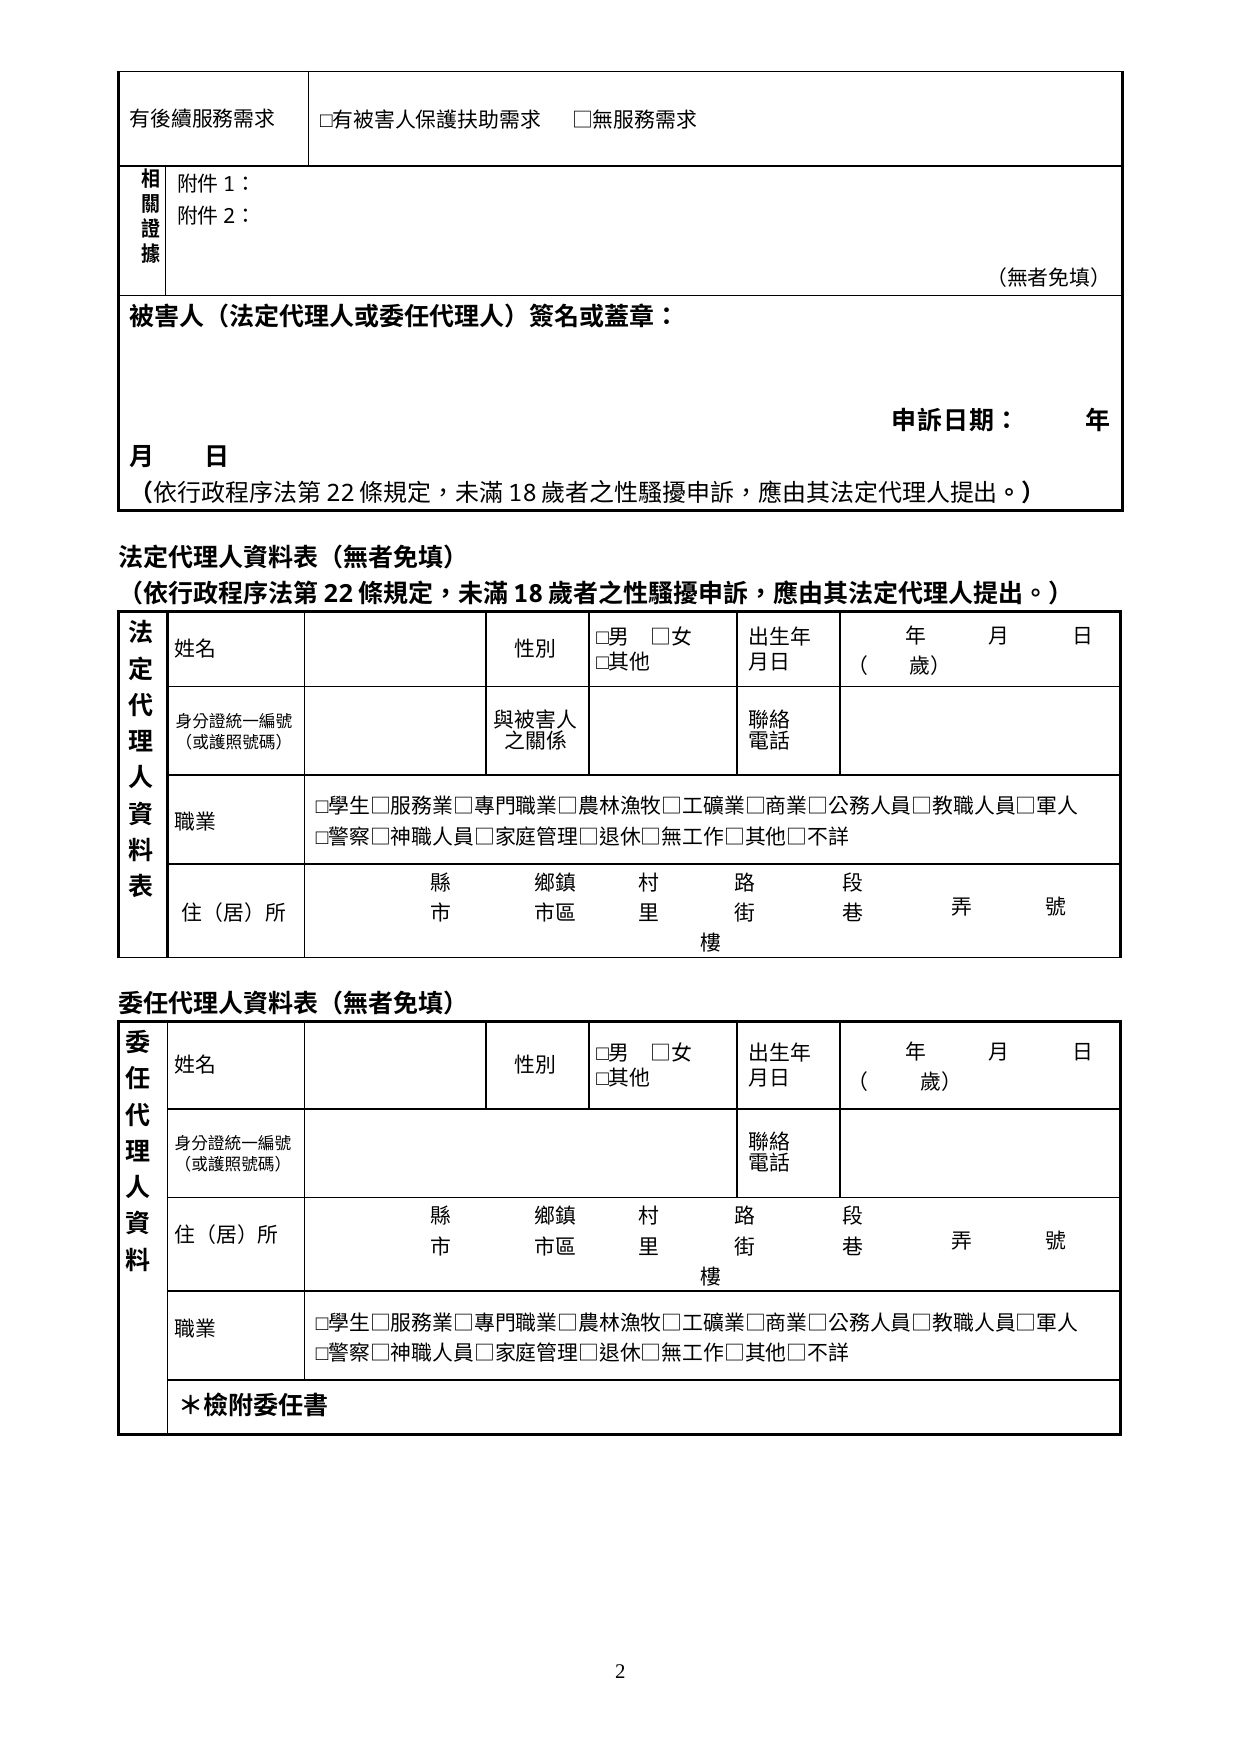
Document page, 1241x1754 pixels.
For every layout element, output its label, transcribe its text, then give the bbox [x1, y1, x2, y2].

table_cell ＊檢附委任書 [168, 1381, 1119, 1433]
text （依行政程序法第22條規定，未滿18歲者之性騷擾申訴，應由其法定代理人提出。） [118, 573, 1122, 610]
text 法定代理人資料表（無者免填） [118, 537, 1122, 573]
table_header □男 □女 □其他 [590, 613, 736, 686]
text 委任代理人資料表（無者免填） [118, 983, 1122, 1019]
table_header 姓名 [168, 1023, 304, 1108]
table_cell 住（居）所 [168, 1198, 304, 1290]
table_cell 身分證統一編號（或護照號碼） [169, 687, 304, 774]
table_cell 聯絡 電話 [738, 1110, 839, 1197]
table_cell 縣市 鄉鎮市區 村里 路街 段巷 弄 號 樓 [305, 1198, 1119, 1290]
table_header 年 月 日 （ 歲） [841, 613, 1119, 686]
table_cell □有被害人保護扶助需求 □無服務需求 [309, 72, 1121, 165]
table_cell 相關證據 [120, 167, 165, 294]
table_header 出生年月日 [738, 1023, 839, 1108]
table_header □男 □女 □其他 [590, 1023, 736, 1108]
table_cell [841, 1110, 1119, 1197]
table_cell 職業 [169, 776, 304, 863]
table_header 性別 [487, 613, 588, 686]
table_header 委任代理人資料 [120, 1023, 167, 1433]
table_cell □學生□服務業□專門職業□農林漁牧□工礦業□商業□公務人員□教職人員□軍人 □警察□神職人員□家庭管理□退休□無工作□其他□不詳 [305, 776, 1119, 863]
table_cell 聯絡 電話 [738, 687, 839, 774]
table_header 性別 [487, 1023, 588, 1108]
table_cell [305, 1110, 736, 1197]
table_cell [305, 687, 485, 774]
table_cell 住（居）所 [169, 865, 304, 957]
table_header 出生年月日 [738, 613, 839, 686]
table_cell 附件1： 附件2： （無者免填） [166, 167, 1121, 294]
table_cell [590, 687, 736, 774]
table_cell 職業 [168, 1292, 304, 1379]
table_cell 與被害人之關係 [487, 687, 588, 774]
table_cell 有後續服務需求 [120, 72, 308, 165]
table_cell □學生□服務業□專門職業□農林漁牧□工礦業□商業□公務人員□教職人員□軍人 □警察□神職人員□家庭管理□退休□無工作□其他□不詳 [305, 1292, 1119, 1379]
table_cell 身分證統一編號（或護照號碼） [168, 1110, 304, 1197]
table_header 姓名 [169, 613, 304, 686]
table_header [305, 1023, 485, 1108]
table_cell [841, 687, 1119, 774]
table_cell 被害人（法定代理人或委任代理人）簽名或蓋章： 申訴日期： 年 月 日 （依行政程序法第22條規定，未滿18歲者之性騷擾申訴，應由其法定代理人提出。） [120, 296, 1121, 509]
table_header 法定代理人資料表 [120, 613, 166, 957]
table_header 年 月 日 （ 歲） [841, 1023, 1119, 1108]
table_header [305, 613, 485, 686]
table_cell 縣市 鄉鎮市區 村里 路街 段巷 弄 號 樓 [305, 865, 1119, 957]
